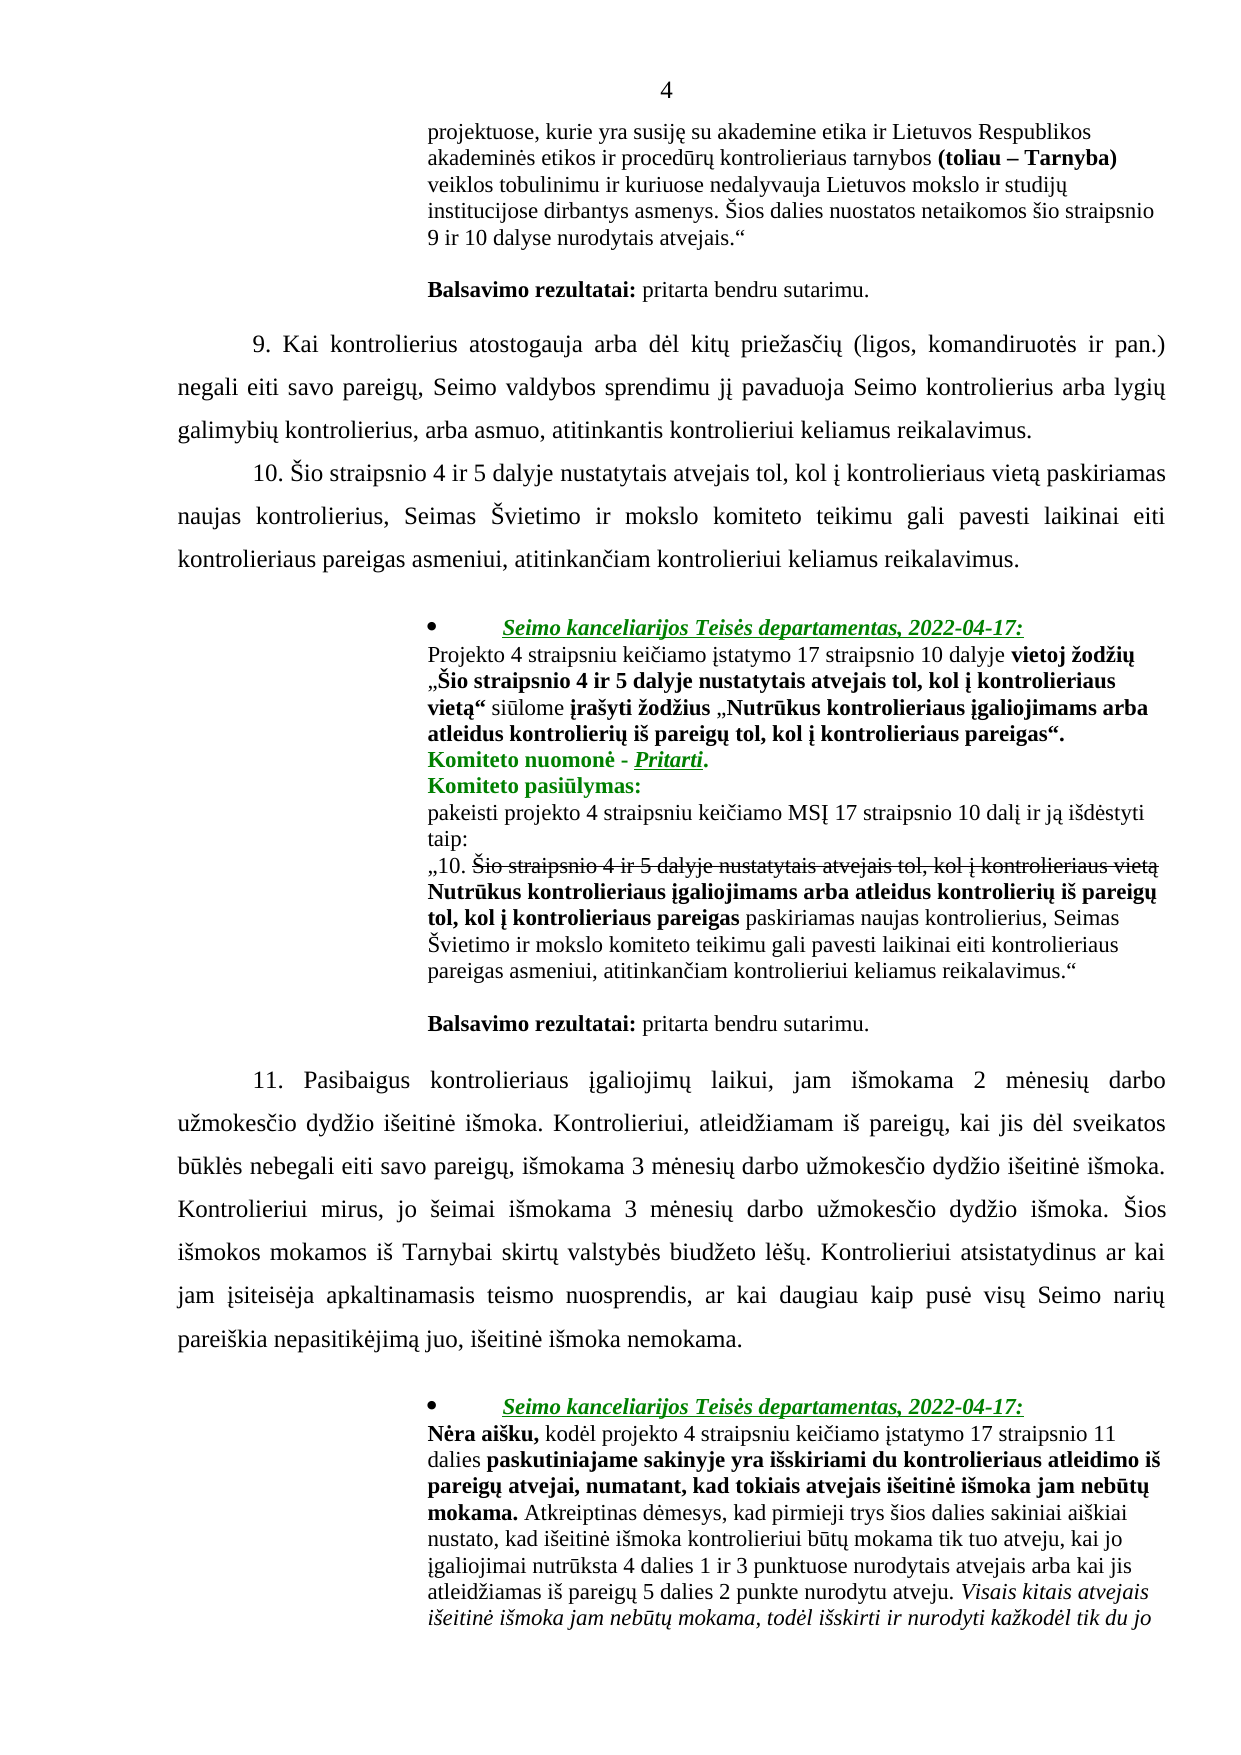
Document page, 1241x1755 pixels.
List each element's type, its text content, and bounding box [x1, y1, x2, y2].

list Seimo kanceliarijos Teisės departamentas, 2022-04-17: [427, 1393, 1167, 1420]
text Projekto 4 straipsniu keičiamo įstatymo 17 straipsnio 10 dalyje vietoj žodžių „Šio straipsnio 4 ir 5 dalyje nustatytais atvejais tol, kol į kontrolieriaus vietą“ siūlome įrašyti žodžius „Nutrūkus kontrolieriaus įgaliojimams arba atleidus kontrolierių iš pareigų tol, kol į kontrolieriaus pareigas“. [427, 641, 1167, 746]
text Balsavimo rezultatai: pritarta bendru sutarimu. [427, 276, 1167, 303]
text 11. Pasibaigus kontrolieriaus įgaliojimų laikui, jam išmokama 2 mėnesių darbo užmokesčio dydžio išeitinė išmoka. Kontrolieriui, atleidžiamam iš pareigų, kai jis dėl sveikatos būklės nebegali eiti savo pareigų, išmokama 3 mėnesių darbo užmokesčio dydžio išeitinė išmoka. Kontrolieriui mirus, jo šeimai išmokama 3 mėnesių darbo užmokesčio dydžio išmoka. Šios išmokos mokamos iš Tarnybai skirtų valstybės biudžeto lėšų. Kontrolieriui atsistatydinus ar kai jam įsiteisėja apkaltinamasis teismo nuosprendis, ar kai daugiau kaip pusė visų Seimo narių pareiškia nepasitikėjimą juo, išeitinė išmoka nemokama. [177, 1065, 1167, 1352]
text Komiteto pasiūlymas: [427, 773, 1167, 799]
text projektuose, kurie yra susiję su akademine etika ir Lietuvos Respublikos akademinės etikos ir procedūrų kontrolieriaus tarnybos (toliau – Tarnyba) veiklos tobulinimu ir kuriuose nedalyvauja Lietuvos mokslo ir studijų institucijose dirbantys asmenys. Šios dalies nuostatos netaikomos šio straipsnio 9 ir 10 dalyse nurodytais atvejais.“ [427, 118, 1167, 250]
text Nėra aišku, kodėl projekto 4 straipsniu keičiamo įstatymo 17 straipsnio 11 dalies paskutiniajame sakinyje yra išskiriami du kontrolieriaus atleidimo iš pareigų atvejai, numatant, kad tokiais atvejais išeitinė išmoka jam nebūtų mokama. Atkreiptinas dėmesys, kad pirmieji trys šios dalies sakiniai aiškiai nustato, kad išeitinė išmoka kontrolieriui būtų mokama tik tuo atveju, kai jo įgaliojimai nutrūksta 4 dalies 1 ir 3 punktuose nurodytais atvejais arba kai jis atleidžiamas iš pareigų 5 dalies 2 punkte nurodytu atveju. Visais kitais atvejais išeitinė išmoka jam nebūtų mokama, todėl išskirti ir nurodyti kažkodėl tik du jo [427, 1420, 1167, 1631]
text „10. Šio straipsnio 4 ir 5 dalyje nustatytais atvejais tol, kol į kontrolieriaus vietą Nutrūkus kontrolieriaus įgaliojimams arba atleidus kontrolierių iš pareigų tol, kol į kontrolieriaus pareigas paskiriamas naujas kontrolierius, Seimas Švietimo ir mokslo komiteto teikimu gali pavesti laikinai eiti kontrolieriaus pareigas asmeniui, atitinkančiam kontrolieriui keliamus reikalavimus.“ [427, 852, 1167, 983]
text pakeisti projekto 4 straipsniu keičiamo MSĮ 17 straipsnio 10 dalį ir ją išdėstyti taip: [427, 799, 1167, 852]
text 10. Šio straipsnio 4 ir 5 dalyje nustatytais atvejais tol, kol į kontrolieriaus vietą paskiriamas naujas kontrolierius, Seimas Švietimo ir mokslo komiteto teikimu gali pavesti laikinai eiti kontrolieriaus pareigas asmeniui, atitinkančiam kontrolieriui keliamus reikalavimus. [177, 458, 1167, 573]
text 9. Kai kontrolierius atostogauja arba dėl kitų priežasčių (ligos, komandiruotės ir pan.) negali eiti savo pareigų, Seimo valdybos sprendimu jį pavaduoja Seimo kontrolierius arba lygių galimybių kontrolierius, arba asmuo, atitinkantis kontrolieriui keliamus reikalavimus. [177, 329, 1167, 444]
text Komiteto nuomonė - Pritarti. [427, 746, 1167, 773]
text Balsavimo rezultatai: pritarta bendru sutarimu. [427, 1010, 1167, 1036]
list Seimo kanceliarijos Teisės departamentas, 2022-04-17: [427, 614, 1167, 641]
